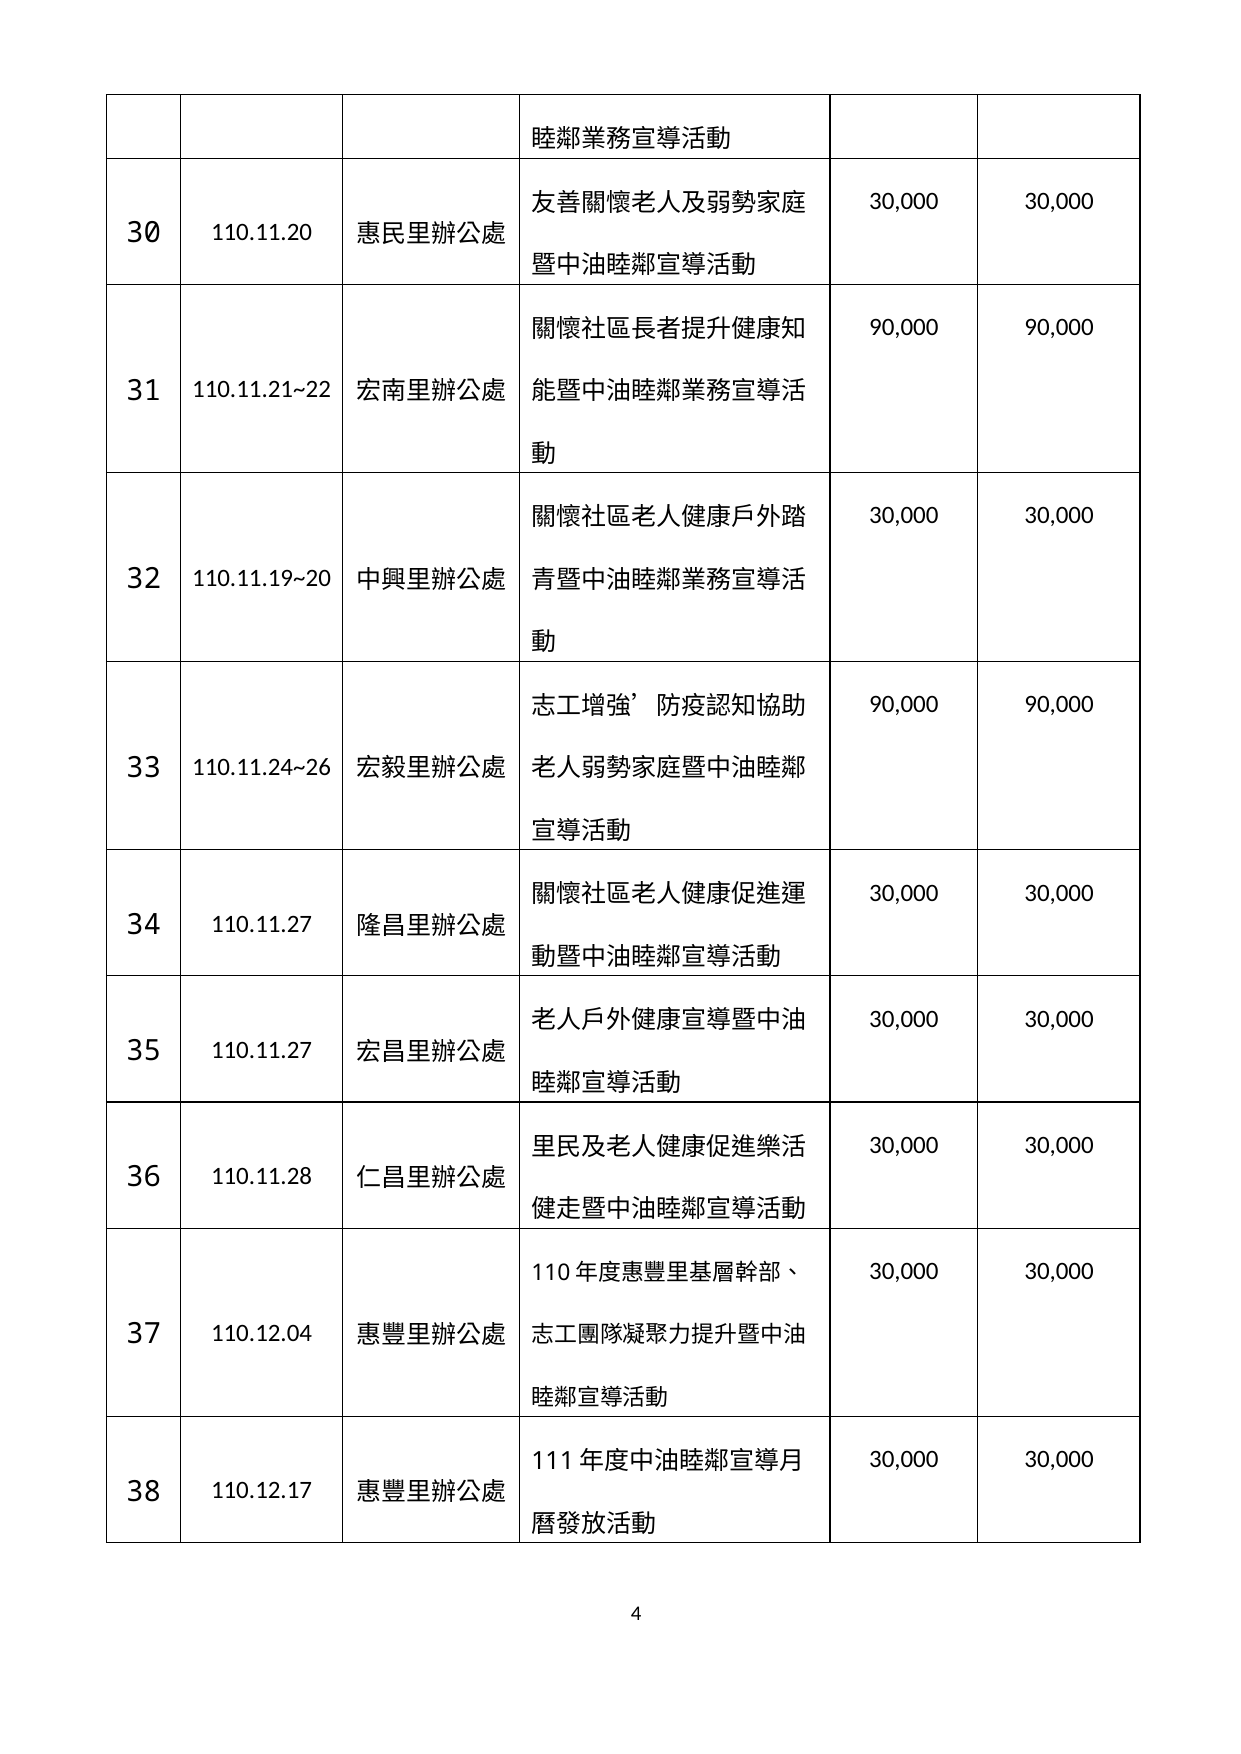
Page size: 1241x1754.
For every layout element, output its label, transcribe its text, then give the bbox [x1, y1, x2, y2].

table_cell 30,000 [831, 1229, 977, 1416]
table_cell 31 [107, 285, 180, 472]
table_cell 30,000 [831, 159, 977, 284]
table_cell 30,000 [831, 850, 977, 975]
table_cell 30,000 [978, 976, 1139, 1101]
table_cell 友善關懷老人及弱勢家庭暨中油睦鄰宣導活動 [520, 159, 829, 284]
table_cell 30,000 [978, 850, 1139, 975]
table_cell 110年度惠豐里基層幹部、志工團隊凝聚力提升暨中油睦鄰宣導活動 [520, 1229, 829, 1416]
table_cell 110.11.21~22 [181, 285, 342, 472]
table_cell 30,000 [978, 1229, 1139, 1416]
table_cell 111年度中油睦鄰宣導月曆發放活動 [520, 1417, 829, 1542]
table_cell 關懷社區老人健康戶外踏青暨中油睦鄰業務宣導活動 [520, 473, 829, 661]
table_cell 宏南里辦公處 [343, 285, 519, 472]
table_cell 30,000 [978, 159, 1139, 284]
table_cell 36 [107, 1103, 180, 1227]
table_cell 30,000 [831, 976, 977, 1101]
table_cell 宏昌里辦公處 [343, 976, 519, 1101]
table_cell 隆昌里辦公處 [343, 850, 519, 975]
table_cell 30,000 [978, 473, 1139, 661]
table_cell 110.12.17 [181, 1417, 342, 1542]
table_cell 110.11.27 [181, 976, 342, 1101]
table_cell [831, 95, 977, 158]
table_cell 34 [107, 850, 180, 975]
table_cell [107, 95, 180, 158]
table_cell 90,000 [978, 285, 1139, 472]
table_cell 30,000 [831, 1103, 977, 1227]
table_cell 90,000 [831, 662, 977, 849]
table_cell 37 [107, 1229, 180, 1416]
table_cell 仁昌里辦公處 [343, 1103, 519, 1227]
table_cell 惠民里辦公處 [343, 159, 519, 284]
table_cell 32 [107, 473, 180, 661]
table_cell 關懷社區老人健康促進運動暨中油睦鄰宣導活動 [520, 850, 829, 975]
table_cell [181, 95, 342, 158]
table_cell 110.11.20 [181, 159, 342, 284]
table_cell 35 [107, 976, 180, 1101]
table_cell 關懷社區長者提升健康知能暨中油睦鄰業務宣導活動 [520, 285, 829, 472]
table_cell 宏毅里辦公處 [343, 662, 519, 849]
table_cell 30,000 [831, 473, 977, 661]
table_cell 90,000 [978, 662, 1139, 849]
table_cell 90,000 [831, 285, 977, 472]
table_cell 110.11.24~26 [181, 662, 342, 849]
table_cell 惠豐里辦公處 [343, 1229, 519, 1416]
table_cell 老人戶外健康宣導暨中油睦鄰宣導活動 [520, 976, 829, 1101]
table_cell 30,000 [978, 1103, 1139, 1227]
table_cell 里民及老人健康促進樂活健走暨中油睦鄰宣導活動 [520, 1103, 829, 1227]
table_cell 中興里辦公處 [343, 473, 519, 661]
table_cell 30 [107, 159, 180, 284]
table_cell 110.12.04 [181, 1229, 342, 1416]
table_cell 30,000 [831, 1417, 977, 1542]
table_cell [978, 95, 1139, 158]
table_cell 惠豐里辦公處 [343, 1417, 519, 1542]
table_cell 睦鄰業務宣導活動 [520, 95, 829, 158]
table_cell 30,000 [978, 1417, 1139, 1542]
table_cell 33 [107, 662, 180, 849]
table_cell 110.11.27 [181, 850, 342, 975]
table_cell 38 [107, 1417, 180, 1542]
table_cell 110.11.28 [181, 1103, 342, 1227]
table_cell 志工增強’防疫認知協助老人弱勢家庭暨中油睦鄰宣導活動 [520, 662, 829, 849]
table_cell 110.11.19~20 [181, 473, 342, 661]
table_cell [343, 95, 519, 158]
